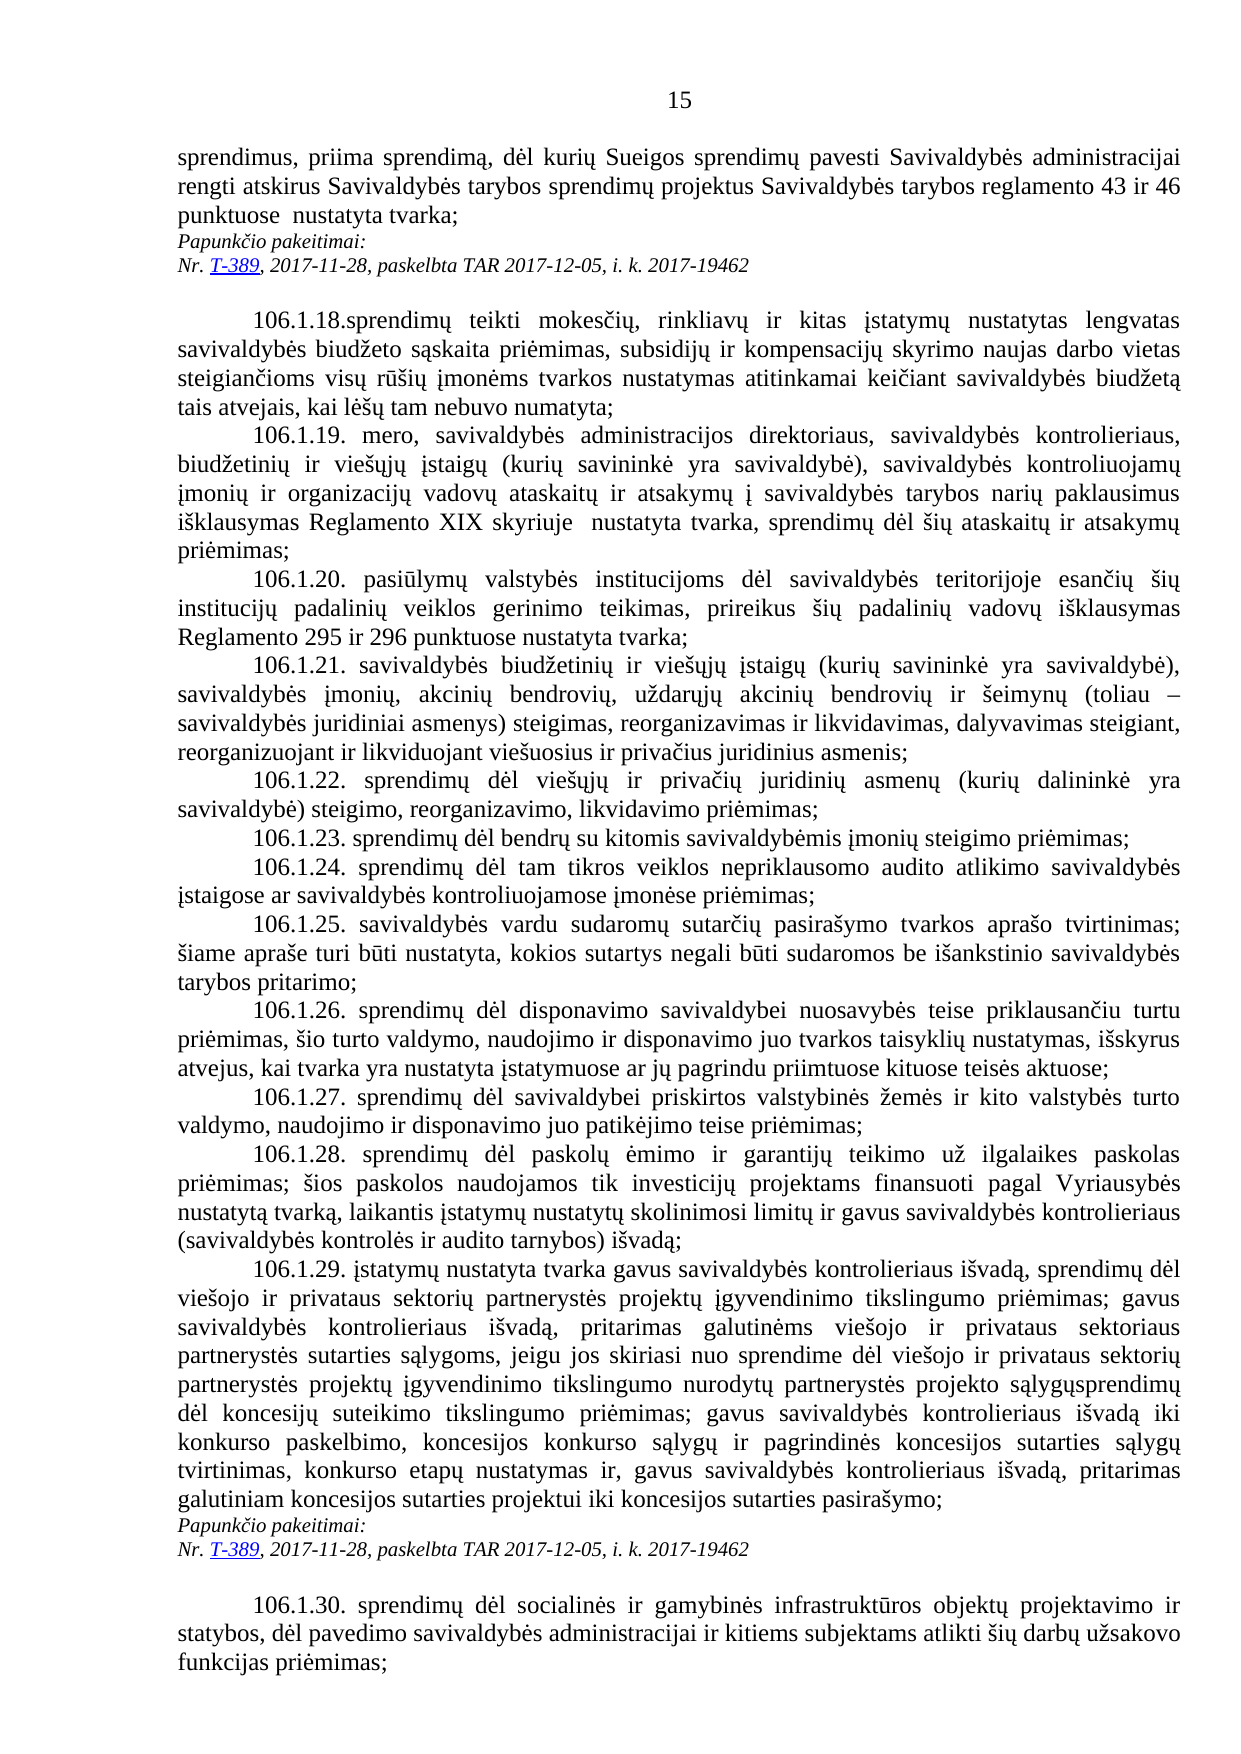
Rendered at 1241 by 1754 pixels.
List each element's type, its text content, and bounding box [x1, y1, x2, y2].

text 106.1.30. sprendimų dėl socialinės ir gamybinės infrastruktūros objektų projektavimo ir statybos, dėl pavedimo savivaldybės administracijai ir kitiems subjektams atlikti šių darbų užsakovo funkcijas priėmimas; [177, 1590, 1181, 1676]
text Papunkčio pakeitimai: [177, 228, 1181, 253]
text sprendimus, priima sprendimą, dėl kurių Sueigos sprendimų pavesti Savivaldybės administracijai rengti atskirus Savivaldybės tarybos sprendimų projektus Savivaldybės tarybos reglamento 43 ir 46 punktuose nustatyta tvarka; [177, 142, 1181, 228]
text 106.1.28. sprendimų dėl paskolų ėmimo ir garantijų teikimo už ilgalaikes paskolas priėmimas; šios paskolos naudojamos tik investicijų projektams finansuoti pagal Vyriausybės nustatytą tvarką, laikantis įstatymų nustatytų skolinimosi limitų ir gavus savivaldybės kontrolieriaus (savivaldybės kontrolės ir audito tarnybos) išvadą; [177, 1139, 1181, 1254]
text 106.1.25. savivaldybės vardu sudaromų sutarčių pasirašymo tvarkos aprašo tvirtinimas; šiame apraše turi būti nustatyta, kokios sutartys negali būti sudaromos be išankstinio savivaldybės tarybos pritarimo; [177, 909, 1181, 995]
text 106.1.23. sprendimų dėl bendrų su kitomis savivaldybėmis įmonių steigimo priėmimas; [177, 823, 1181, 852]
text 106.1.27. sprendimų dėl savivaldybei priskirtos valstybinės žemės ir kito valstybės turto valdymo, naudojimo ir disponavimo juo patikėjimo teise priėmimas; [177, 1082, 1181, 1139]
text 106.1.22. sprendimų dėl viešųjų ir privačių juridinių asmenų (kurių dalininkė yra savivaldybė) steigimo, reorganizavimo, likvidavimo priėmimas; [177, 765, 1181, 823]
text 106.1.26. sprendimų dėl disponavimo savivaldybei nuosavybės teise priklausančiu turtu priėmimas, šio turto valdymo, naudojimo ir disponavimo juo tvarkos taisyklių nustatymas, išskyrus atvejus, kai tvarka yra nustatyta įstatymuose ar jų pagrindu priimtuose kituose teisės aktuose; [177, 995, 1181, 1082]
text 106.1.19. mero, savivaldybės administracijos direktoriaus, savivaldybės kontrolieriaus, biudžetinių ir viešųjų įstaigų (kurių savininkė yra savivaldybė), savivaldybės kontroliuojamų įmonių ir organizacijų vadovų ataskaitų ir atsakymų į savivaldybės tarybos narių paklausimus išklausymas Reglamento XIX skyriuje nustatyta tvarka, sprendimų dėl šių ataskaitų ir atsakymų priėmimas; [177, 420, 1181, 564]
text Papunkčio pakeitimai: [177, 1513, 1181, 1537]
text 106.1.18.sprendimų teikti mokesčių, rinkliavų ir kitas įstatymų nustatytas lengvatas savivaldybės biudžeto sąskaita priėmimas, subsidijų ir kompensacijų skyrimo naujas darbo vietas steigiančioms visų rūšių įmonėms tvarkos nustatymas atitinkamai keičiant savivaldybės biudžetą tais atvejais, kai lėšų tam nebuvo numatyta; [177, 305, 1181, 420]
text Nr. T-389, 2017-11-28, paskelbta TAR 2017-12-05, i. k. 2017-19462 [177, 253, 1181, 277]
text Nr. T-389, 2017-11-28, paskelbta TAR 2017-12-05, i. k. 2017-19462 [177, 1537, 1181, 1561]
text 106.1.21. savivaldybės biudžetinių ir viešųjų įstaigų (kurių savininkė yra savivaldybė), savivaldybės įmonių, akcinių bendrovių, uždarųjų akcinių bendrovių ir šeimynų (toliau – savivaldybės juridiniai asmenys) steigimas, reorganizavimas ir likvidavimas, dalyvavimas steigiant, reorganizuojant ir likviduojant viešuosius ir privačius juridinius asmenis; [177, 650, 1181, 765]
text 106.1.24. sprendimų dėl tam tikros veiklos nepriklausomo audito atlikimo savivaldybės įstaigose ar savivaldybės kontroliuojamose įmonėse priėmimas; [177, 852, 1181, 909]
text 106.1.20. pasiūlymų valstybės institucijoms dėl savivaldybės teritorijoje esančių šių institucijų padalinių veiklos gerinimo teikimas, prireikus šių padalinių vadovų išklausymas Reglamento 295 ir 296 punktuose nustatyta tvarka; [177, 564, 1181, 650]
text 106.1.29. įstatymų nustatyta tvarka gavus savivaldybės kontrolieriaus išvadą, sprendimų dėl viešojo ir privataus sektorių partnerystės projektų įgyvendinimo tikslingumo priėmimas; gavus savivaldybės kontrolieriaus išvadą, pritarimas galutinėms viešojo ir privataus sektoriaus partnerystės sutarties sąlygoms, jeigu jos skiriasi nuo sprendime dėl viešojo ir privataus sektorių partnerystės projektų įgyvendinimo tikslingumo nurodytų partnerystės projekto sąlygųsprendimų dėl koncesijų suteikimo tikslingumo priėmimas; gavus savivaldybės kontrolieriaus išvadą iki konkurso paskelbimo, koncesijos konkurso sąlygų ir pagrindinės koncesijos sutarties sąlygų tvirtinimas, konkurso etapų nustatymas ir, gavus savivaldybės kontrolieriaus išvadą, pritarimas galutiniam koncesijos sutarties projektui iki koncesijos sutarties pasirašymo; [177, 1254, 1181, 1513]
